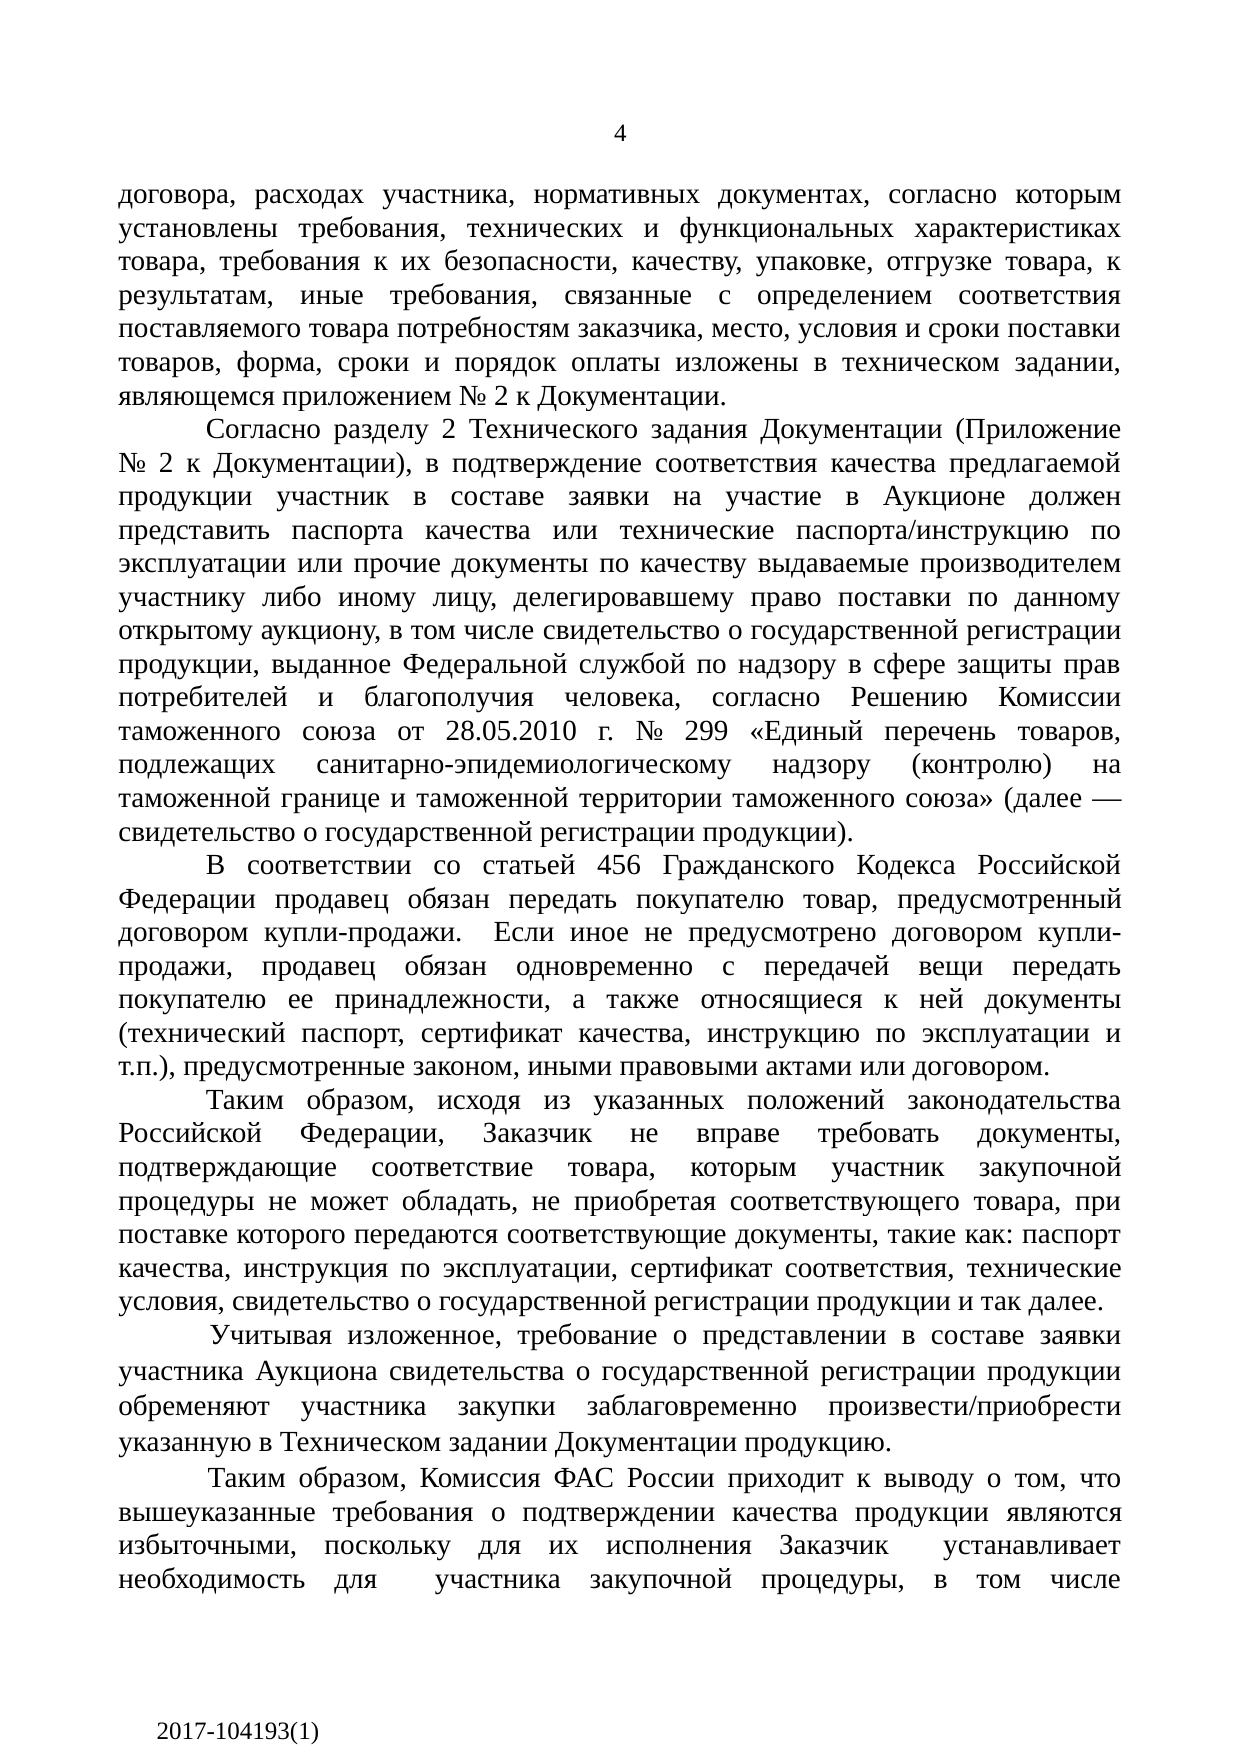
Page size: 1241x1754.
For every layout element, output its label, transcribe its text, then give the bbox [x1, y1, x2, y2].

text Таким образом, Комиссия ФАС России приходит к выводу о том, что вышеуказанные требования о подтверждении качества продукции являются избыточными, поскольку для их исполнения Заказчик устанавливает необходимость для участника закупочной процедуры, в том числе [118, 1460, 1122, 1594]
text Таким образом, исходя из указанных положений законодательства Российской Федерации, Заказчик не вправе требовать документы, подтверждающие соответствие товара, которым участник закупочной процедуры не может обладать, не приобретая соответствующего товара, при поставке которого передаются соответствующие документы, такие как: паспорт качества, инструкция по эксплуатации, сертификат соответствия, технические условия, свидетельство о государственной регистрации продукции и так далее. [118, 1082, 1122, 1317]
text Учитывая изложенное, требование о представлении в составе заявки участника Аукциона свидетельства о государственной регистрации продукции обременяют участника закупки заблаговременно произвести/приобрести указанную в Техническом задании Документации продукцию. [118, 1317, 1122, 1458]
text В соответствии со статьей 456 Гражданского Кодекса Российской Федерации продавец обязан передать покупателю товар, предусмотренный договором купли-продажи. Если иное не предусмотрено договором купли-продажи, продавец обязан одновременно с передачей вещи передать покупателю ее принадлежности, а также относящиеся к ней документы (технический паспорт, сертификат качества, инструкцию по эксплуатации и т.п.), предусмотренные законом, иными правовыми актами или договором. [118, 847, 1122, 1082]
text Согласно разделу 2 Технического задания Документации (Приложение № 2 к Документации), в подтверждение соответствия качества предлагаемой продукции участник в составе заявки на участие в Аукционе должен представить паспорта качества или технические паспорта/инструкцию по эксплуатации или прочие документы по качеству выдаваемые производителем участнику либо иному лицу, делегировавшему право поставки по данному открытому аукциону, в том числе свидетельство о государственной регистрации продукции, выданное Федеральной службой по надзору в сфере защиты прав потребителей и благополучия человека, согласно Решению Комиссии таможенного союза от 28.05.2010 г. № 299 «Единый перечень товаров, подлежащих санитарно-эпидемиологическому надзору (контролю) на таможенной границе и таможенной территории таможенного союза» (далее — свидетельство о государственной регистрации продукции). [118, 411, 1122, 847]
text договора, расходах участника, нормативных документах, согласно которым установлены требования, технических и функциональных характеристиках товара, требования к их безопасности, качеству, упаковке, отгрузке товара, к результатам, иные требования, связанные с определением соответствия поставляемого товара потребностям заказчика, место, условия и сроки поставки товаров, форма, сроки и порядок оплаты изложены в техническом задании, являющемся приложением № 2 к Документации. [118, 176, 1122, 411]
